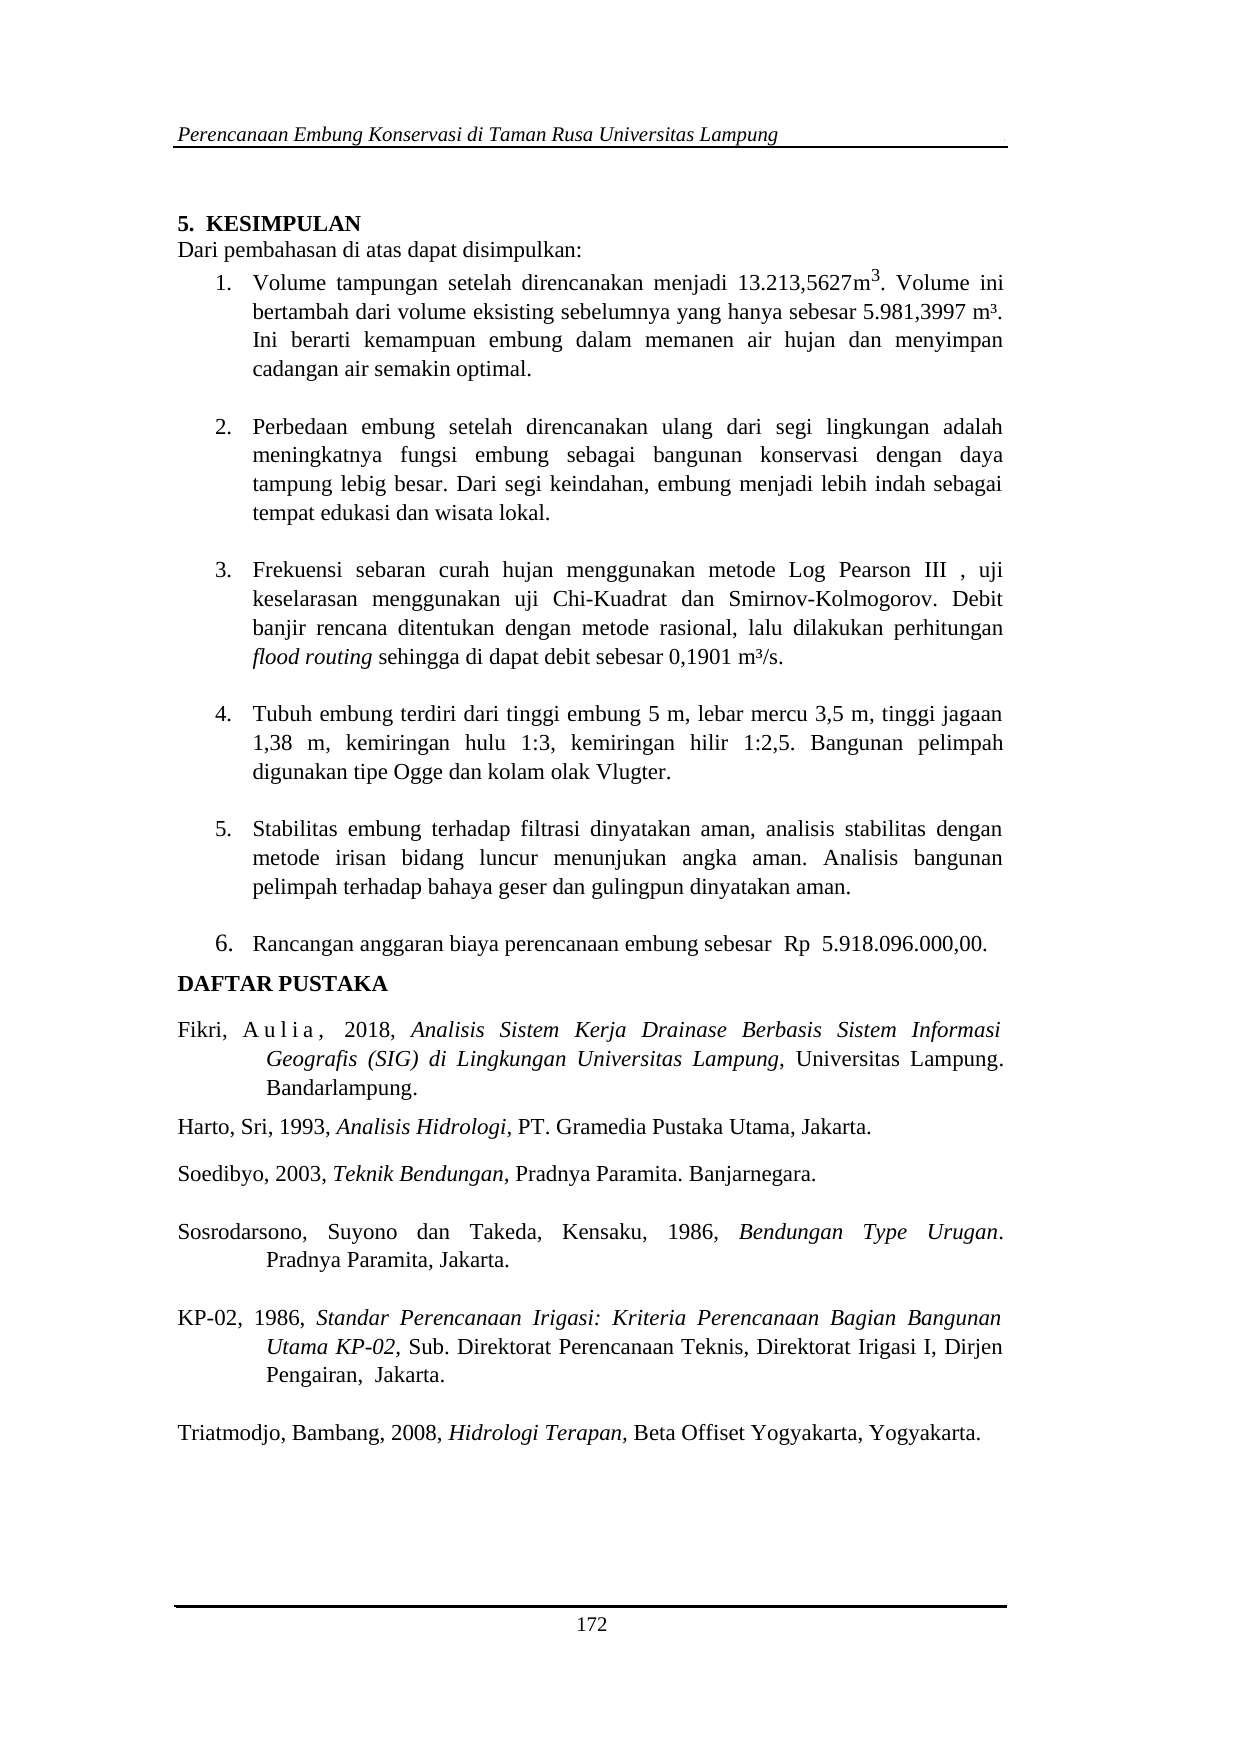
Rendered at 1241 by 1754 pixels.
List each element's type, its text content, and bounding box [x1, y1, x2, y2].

text Fikri, Aulia, 2018, Analisis Sistem Kerja Drainase Berbasis Sistem Informasi Geografis (SIG) di Lingkungan Universitas Lampung, Universitas Lampung. Bandarlampung. [177, 996, 1004, 1100]
list Stabilitas embung terhadap filtrasi dinyatakan aman, analisis stabilitas dengan metode irisan bidang luncur menunjukan angka aman. Analisis bangunan pelimpah terhadap bahaya geser dan gulingpun dinyatakan aman. [215, 797, 1004, 899]
text Soedibyo, 2003, Teknik Bendungan, Pradnya Paramita. Banjarnegara. [177, 1139, 1004, 1187]
list Volume tampungan setelah direncanakan menjadi 13.213,5627m3. Volume ini bertambah dari volume eksisting sebelumnya yang hanya sebesar 5.981,3997 m³. Ini berarti kemampuan embung dalam memanen air hujan dan menyimpan cadangan air semakin optimal. [215, 262, 1004, 382]
text Triatmodjo, Bambang, 2008, Hidrologi Terapan, Beta Offiset Yogyakarta, Yogyakarta. [177, 1400, 1004, 1445]
list Frekuensi sebaran curah hujan menggunakan metode Log Pearson III , uji keselarasan menggunakan uji Chi-Kuadrat dan Smirnov-Kolmogorov. Debit banjir rencana ditentukan dengan metode rasional, lalu dilakukan perhitungan flood routing sehingga di dapat debit sebesar 0,1901 m³/s. [215, 538, 1004, 669]
list Perbedaan embung setelah direncanakan ulang dari segi lingkungan adalah meningkatnya fungsi embung sebagai bangunan konservasi dengan daya tampung lebig besar. Dari segi keindahan, embung menjadi lebih indah sebagai tempat edukasi dan wisata lokal. [215, 394, 1004, 525]
text DAFTAR PUSTAKA [177, 969, 1004, 996]
text Harto, Sri, 1993, Analisis Hidrologi, PT. Gramedia Pustaka Utama, Jakarta. [177, 1113, 1004, 1139]
list Dari pembahasan di atas dapat disimpulkan: [177, 236, 1004, 262]
list 5. KESIMPULAN [177, 209, 1004, 236]
list Rancangan anggaran biaya perencanaan embung sebesar Rp 5.918.096.000,00. [215, 912, 1004, 957]
text Sosrodarsono, Suyono dan Takeda, Kensaku, 1986, Bendungan Type Urugan. Pradnya Paramita, Jakarta. [177, 1199, 1004, 1273]
text KP-02, 1986, Standar Perencanaan Irigasi: Kriteria Perencanaan Bagian Bangunan Utama KP-02, Sub. Direktorat Perencanaan Teknis, Direktorat Irigasi I, Dirjen Pengairan, Jakarta. [177, 1285, 1004, 1388]
list Tubuh embung terdiri dari tinggi embung 5 m, lebar mercu 3,5 m, tinggi jagaan 1,38 m, kemiringan hulu 1:3, kemiringan hilir 1:2,5. Bangunan pelimpah digunakan tipe Ogge dan kolam olak Vlugter. [215, 682, 1004, 784]
